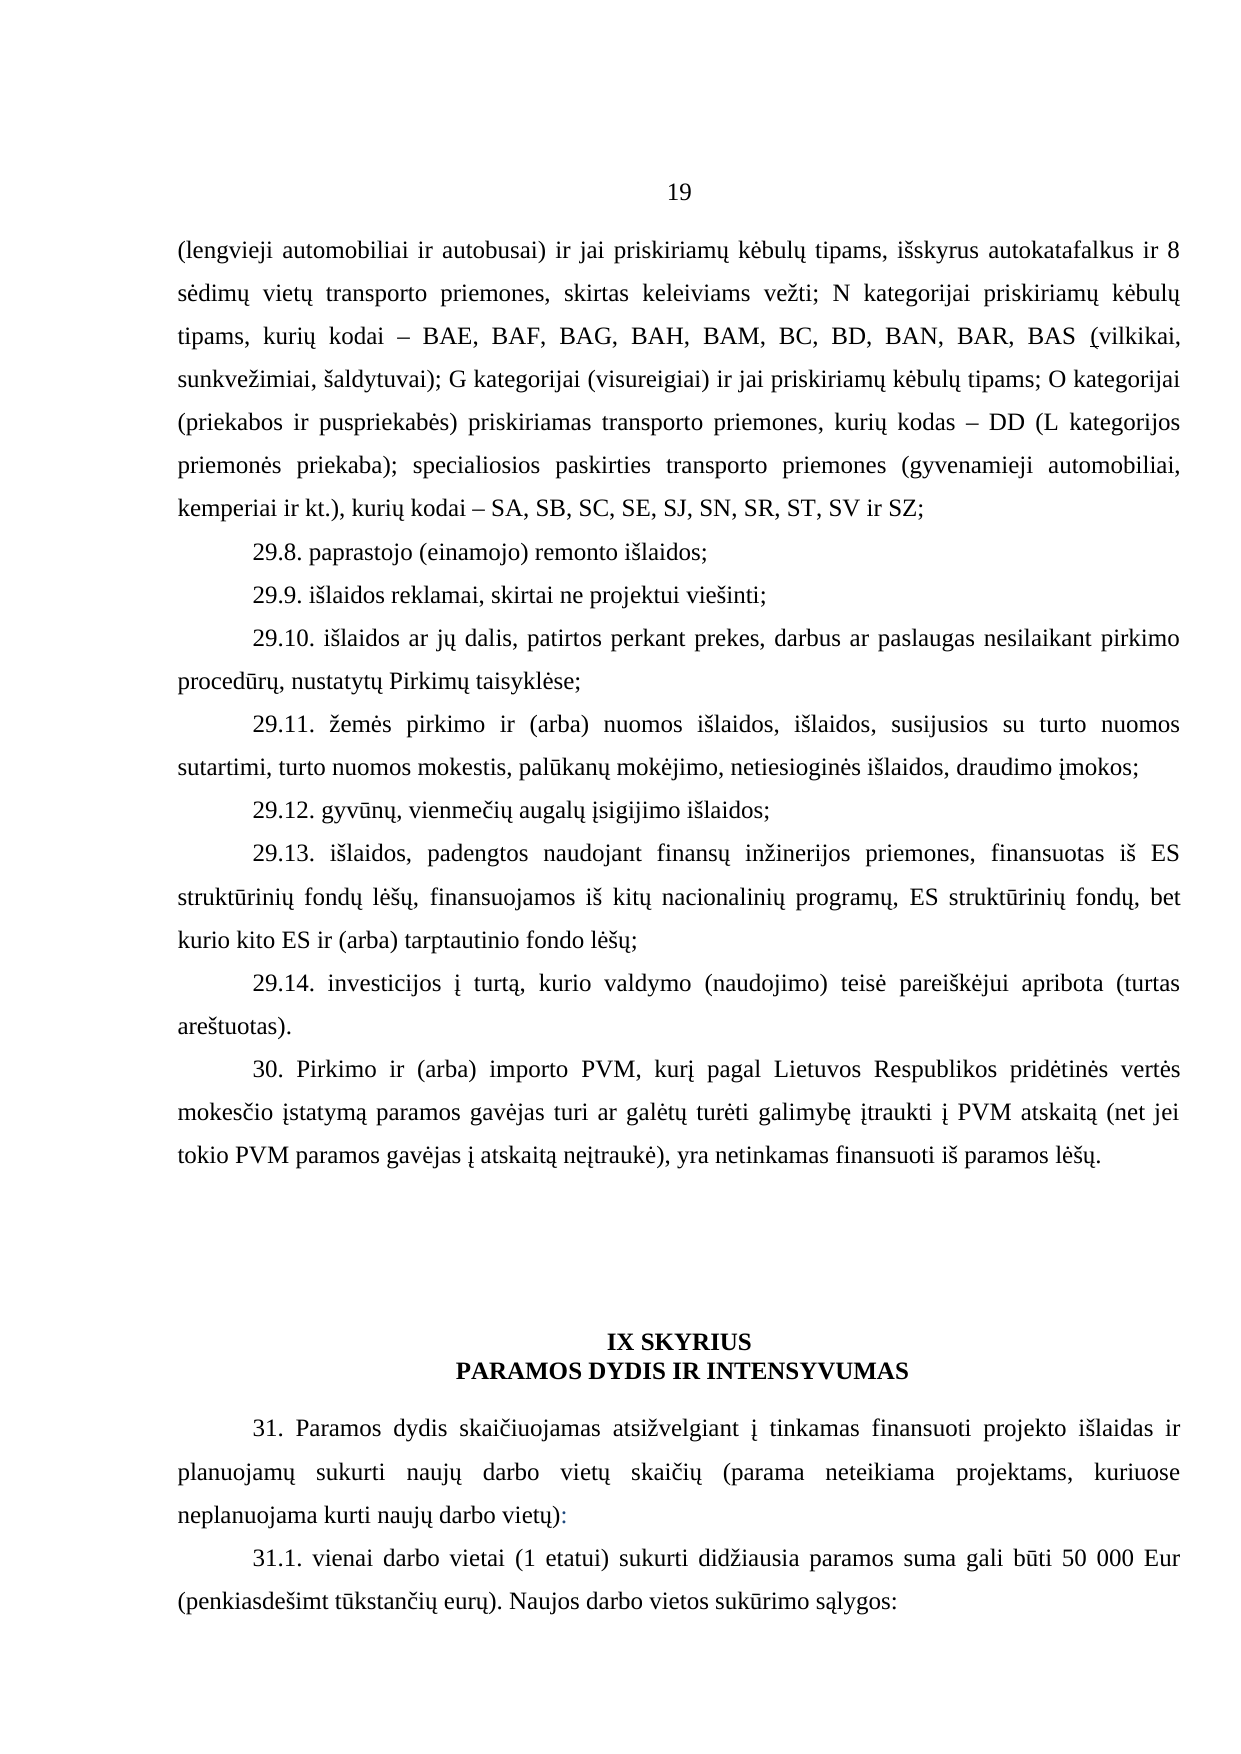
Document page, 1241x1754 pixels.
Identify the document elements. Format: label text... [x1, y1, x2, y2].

text 29.11. žemės pirkimo ir (arba) nuomos išlaidos, išlaidos, susijusios su turto nuomos sutartimi, turto nuomos mokestis, palūkanų mokėjimo, netiesioginės išlaidos, draudimo įmokos; [177, 709, 1181, 781]
text (lengvieji automobiliai ir autobusai) ir jai priskiriamų kėbulų tipams, išskyrus autokatafalkus ir 8 sėdimų vietų transporto priemones, skirtas keleiviams vežti; N kategorijai priskiriamų kėbulų tipams, kurių kodai – BAE, BAF, BAG, BAH, BAM, BC, BD, BAN, BAR, BAS (vilkikai, sunkvežimiai, šaldytuvai); G kategorijai (visureigiai) ir jai priskiriamų kėbulų tipams; O kategorijai (priekabos ir puspriekabės) priskiriamas transporto priemones, kurių kodas – DD (L kategorijos priemonės priekaba); specialiosios paskirties transporto priemones (gyvenamieji automobiliai, kemperiai ir kt.), kurių kodai – SA, SB, SC, SE, SJ, SN, SR, ST, SV ir SZ; [177, 235, 1181, 522]
text 29.14. investicijos į turtą, kurio valdymo (naudojimo) teisė pareiškėjui apribota (turtas areštuotas). [177, 968, 1181, 1040]
text 29.13. išlaidos, padengtos naudojant finansų inžinerijos priemones, finansuotas iš ES struktūrinių fondų lėšų, finansuojamos iš kitų nacionalinių programų, ES struktūrinių fondų, bet kurio kito ES ir (arba) tarptautinio fondo lėšų; [177, 838, 1181, 953]
text IX SKYRIUS [177, 1327, 1181, 1356]
text 29.12. gyvūnų, vienmečių augalų įsigijimo išlaidos; [177, 795, 1181, 824]
text 29.8. paprastojo (einamojo) remonto išlaidos; [177, 537, 1181, 565]
text 31.1. vienai darbo vietai (1 etatui) sukurti didžiausia paramos suma gali būti 50 000 Eur (penkiasdešimt tūkstančių eurų). Naujos darbo vietos sukūrimo sąlygos: [177, 1543, 1181, 1615]
text PARAMOS DYDIS IR INTENSYVUMAS [177, 1356, 1181, 1385]
text 31. Paramos dydis skaičiuojamas atsižvelgiant į tinkamas finansuoti projekto išlaidas ir planuojamų sukurti naujų darbo vietų skaičių (parama neteikiama projektams, kuriuose neplanuojama kurti naujų darbo vietų): [177, 1413, 1181, 1528]
text 30. Pirkimo ir (arba) importo PVM, kurį pagal Lietuvos Respublikos pridėtinės vertės mokesčio įstatymą paramos gavėjas turi ar galėtų turėti galimybę įtraukti į PVM atskaitą (net jei tokio PVM paramos gavėjas į atskaitą neįtraukė), yra netinkamas finansuoti iš paramos lėšų. [177, 1054, 1181, 1169]
text 29.9. išlaidos reklamai, skirtai ne projektui viešinti; [177, 580, 1181, 608]
text 29.10. išlaidos ar jų dalis, patirtos perkant prekes, darbus ar paslaugas nesilaikant pirkimo procedūrų, nustatytų Pirkimų taisyklėse; [177, 623, 1181, 695]
